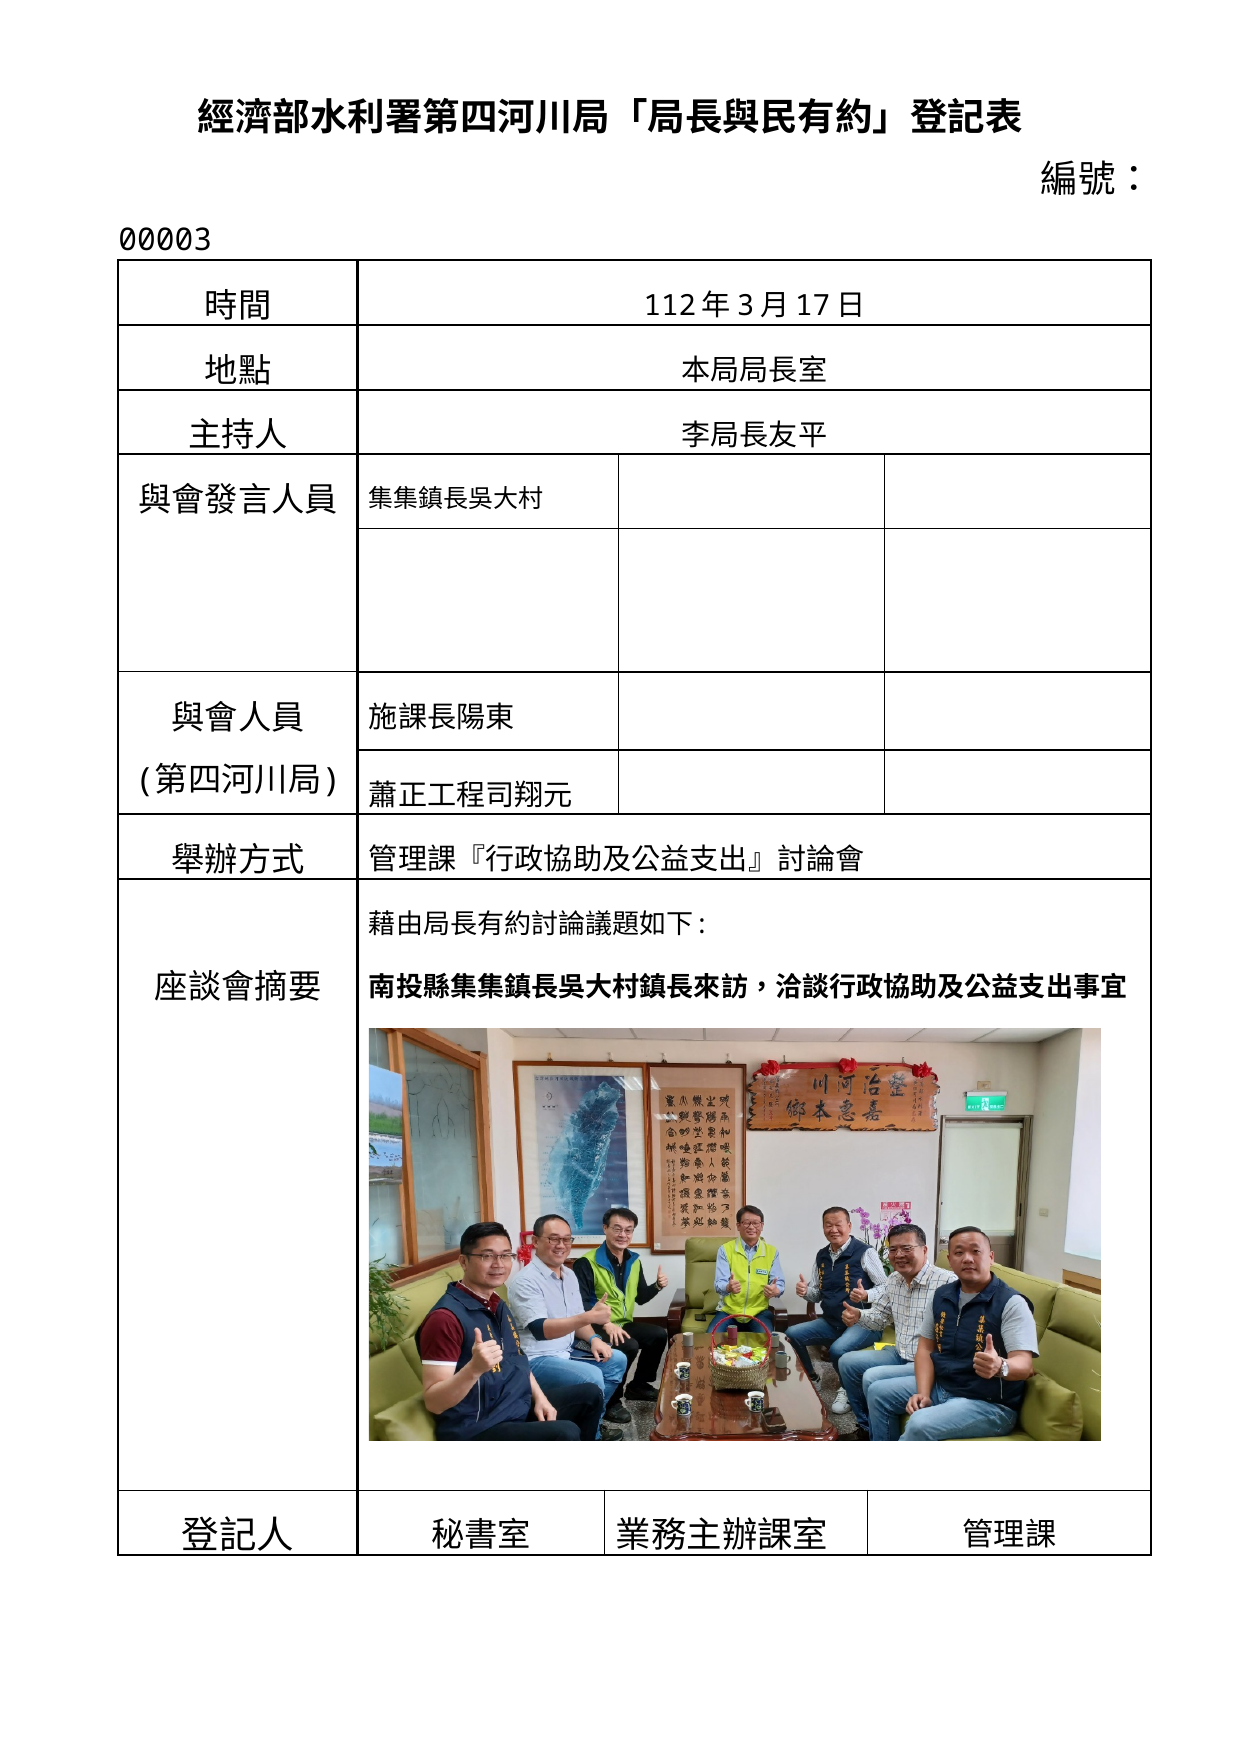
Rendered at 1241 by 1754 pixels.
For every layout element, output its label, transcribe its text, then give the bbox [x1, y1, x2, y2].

table_header 時間 [119, 261, 356, 324]
table_cell 李局長友平 [359, 391, 1150, 453]
text 經濟部水利署第四河川局「局長與民有約」登記表 [118, 72, 1122, 134]
table_cell [885, 529, 1150, 671]
table_cell 主持人 [119, 391, 356, 453]
table_cell 業務主辦課室 [605, 1491, 867, 1553]
table_cell 藉由局長有約討論議題如下: 南投縣集集鎮長吳大村鎮長來訪，洽談行政協助及公益支出事宜 [359, 880, 1150, 1489]
table_cell [359, 529, 618, 671]
table_cell 管理課 [868, 1491, 1150, 1553]
table_cell [885, 751, 1150, 813]
table_cell 本局局長室 [359, 326, 1150, 388]
table_cell 地點 [119, 326, 356, 388]
table_cell 集集鎮長吳大村 [359, 455, 618, 528]
table_cell 與會人員 (第四河川局) [119, 672, 356, 813]
table_cell 登記人 [119, 1491, 356, 1553]
table_cell [619, 673, 884, 749]
table_header 112年3月17日 [359, 261, 1150, 324]
table_cell 施課長陽東 [359, 673, 618, 749]
table_cell [619, 751, 884, 813]
table_cell 舉辦方式 [119, 815, 356, 878]
table_cell 管理課『行政協助及公益支出』討論會 [359, 815, 1150, 878]
table_cell 與會發言人員 [119, 455, 356, 671]
table_cell 秘書室 [359, 1491, 604, 1553]
table_cell [885, 673, 1150, 749]
table_cell 座談會摘要 [119, 880, 356, 1489]
table_cell [619, 455, 884, 528]
table_cell 蕭正工程司翔元 [359, 751, 618, 813]
table_cell [885, 455, 1150, 528]
table_cell [619, 529, 884, 671]
text 編號：00003 [118, 134, 1122, 259]
